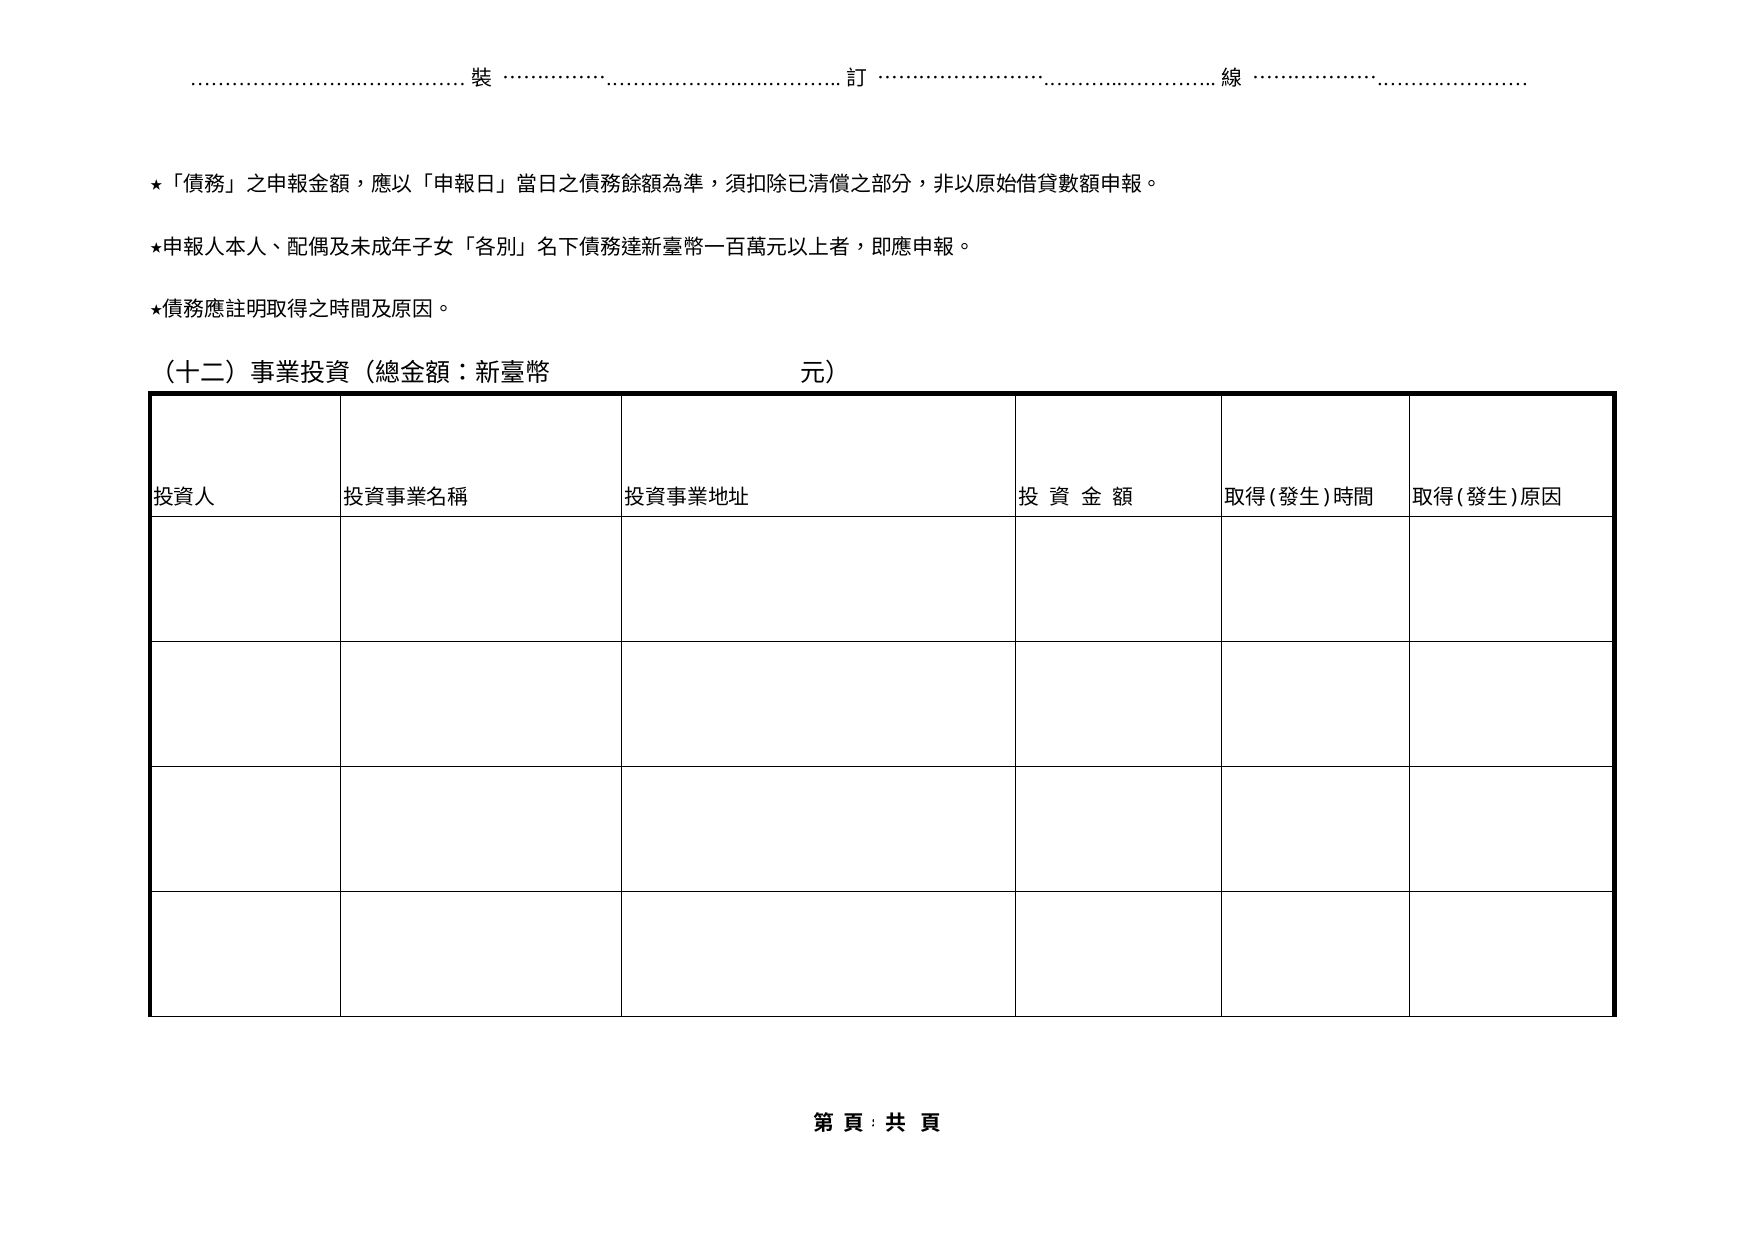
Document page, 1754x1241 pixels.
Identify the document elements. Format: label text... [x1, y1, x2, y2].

table_cell [622, 767, 1015, 891]
table_header 取得(發生)時間 [1222, 396, 1409, 516]
table_cell [341, 517, 621, 641]
table_cell [1410, 517, 1612, 641]
table_header 投資事業地址 [622, 396, 1015, 516]
table_cell [152, 642, 340, 766]
table_cell [1410, 767, 1612, 891]
table_header 投資事業名稱 [341, 396, 621, 516]
table_cell [1410, 892, 1612, 1016]
table_header 投資人 [152, 396, 340, 516]
text ★債務應註明取得之時間及原因。 [150, 266, 1604, 328]
text ★申報人本人、配偶及未成年子女「各別」名下債務達新臺幣一百萬元以上者，即應申報。 [150, 203, 1604, 266]
table_cell [1222, 517, 1409, 641]
table_cell [1016, 642, 1221, 766]
table_cell [1410, 642, 1612, 766]
text ★「債務」之申報金額，應以「申報日」當日之債務餘額為準，須扣除已清償之部分，非以原始借貸數額申報。 [150, 141, 1604, 203]
table_cell [1222, 642, 1409, 766]
table_cell [341, 642, 621, 766]
text （十二）事業投資（總金額：新臺幣 元） [150, 328, 1604, 391]
table_cell [1016, 517, 1221, 641]
table_header 投 資 金 額 [1016, 396, 1221, 516]
table_cell [152, 517, 340, 641]
table_cell [622, 892, 1015, 1016]
table_cell [152, 767, 340, 891]
table_cell [1222, 892, 1409, 1016]
table_cell [152, 892, 340, 1016]
table_header 取得(發生)原因 [1410, 396, 1612, 516]
table_cell [622, 642, 1015, 766]
table_cell [1222, 767, 1409, 891]
table_cell [341, 892, 621, 1016]
table_cell [1016, 892, 1221, 1016]
table_cell [622, 517, 1015, 641]
table_cell [1016, 767, 1221, 891]
table_cell [341, 767, 621, 891]
